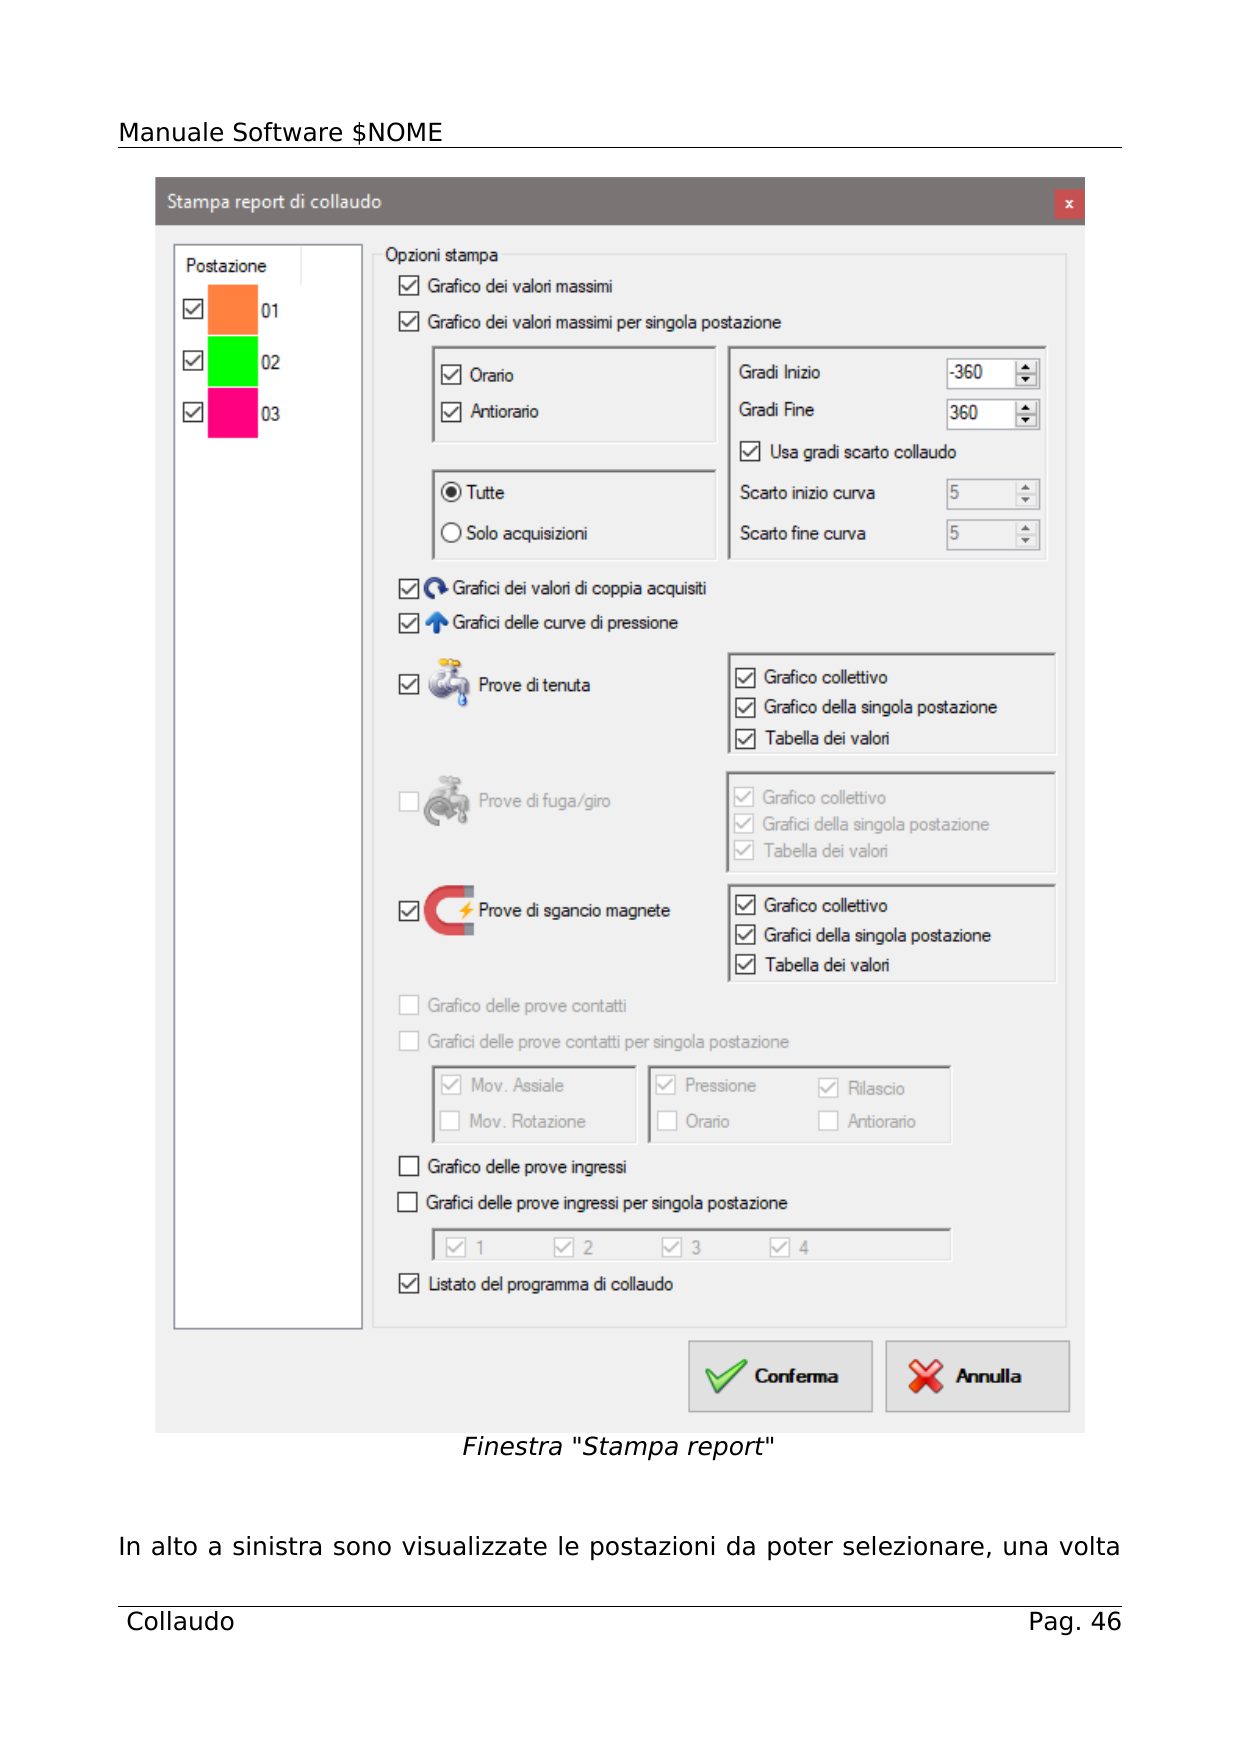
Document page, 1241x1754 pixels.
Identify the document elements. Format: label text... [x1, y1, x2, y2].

text In alto a sinistra sono visualizzate le postazioni da poter selezionare, una volta [118, 1532, 1122, 1562]
text Finestra "Stampa report" [155, 1433, 1085, 1462]
picture [155, 177, 1085, 1433]
